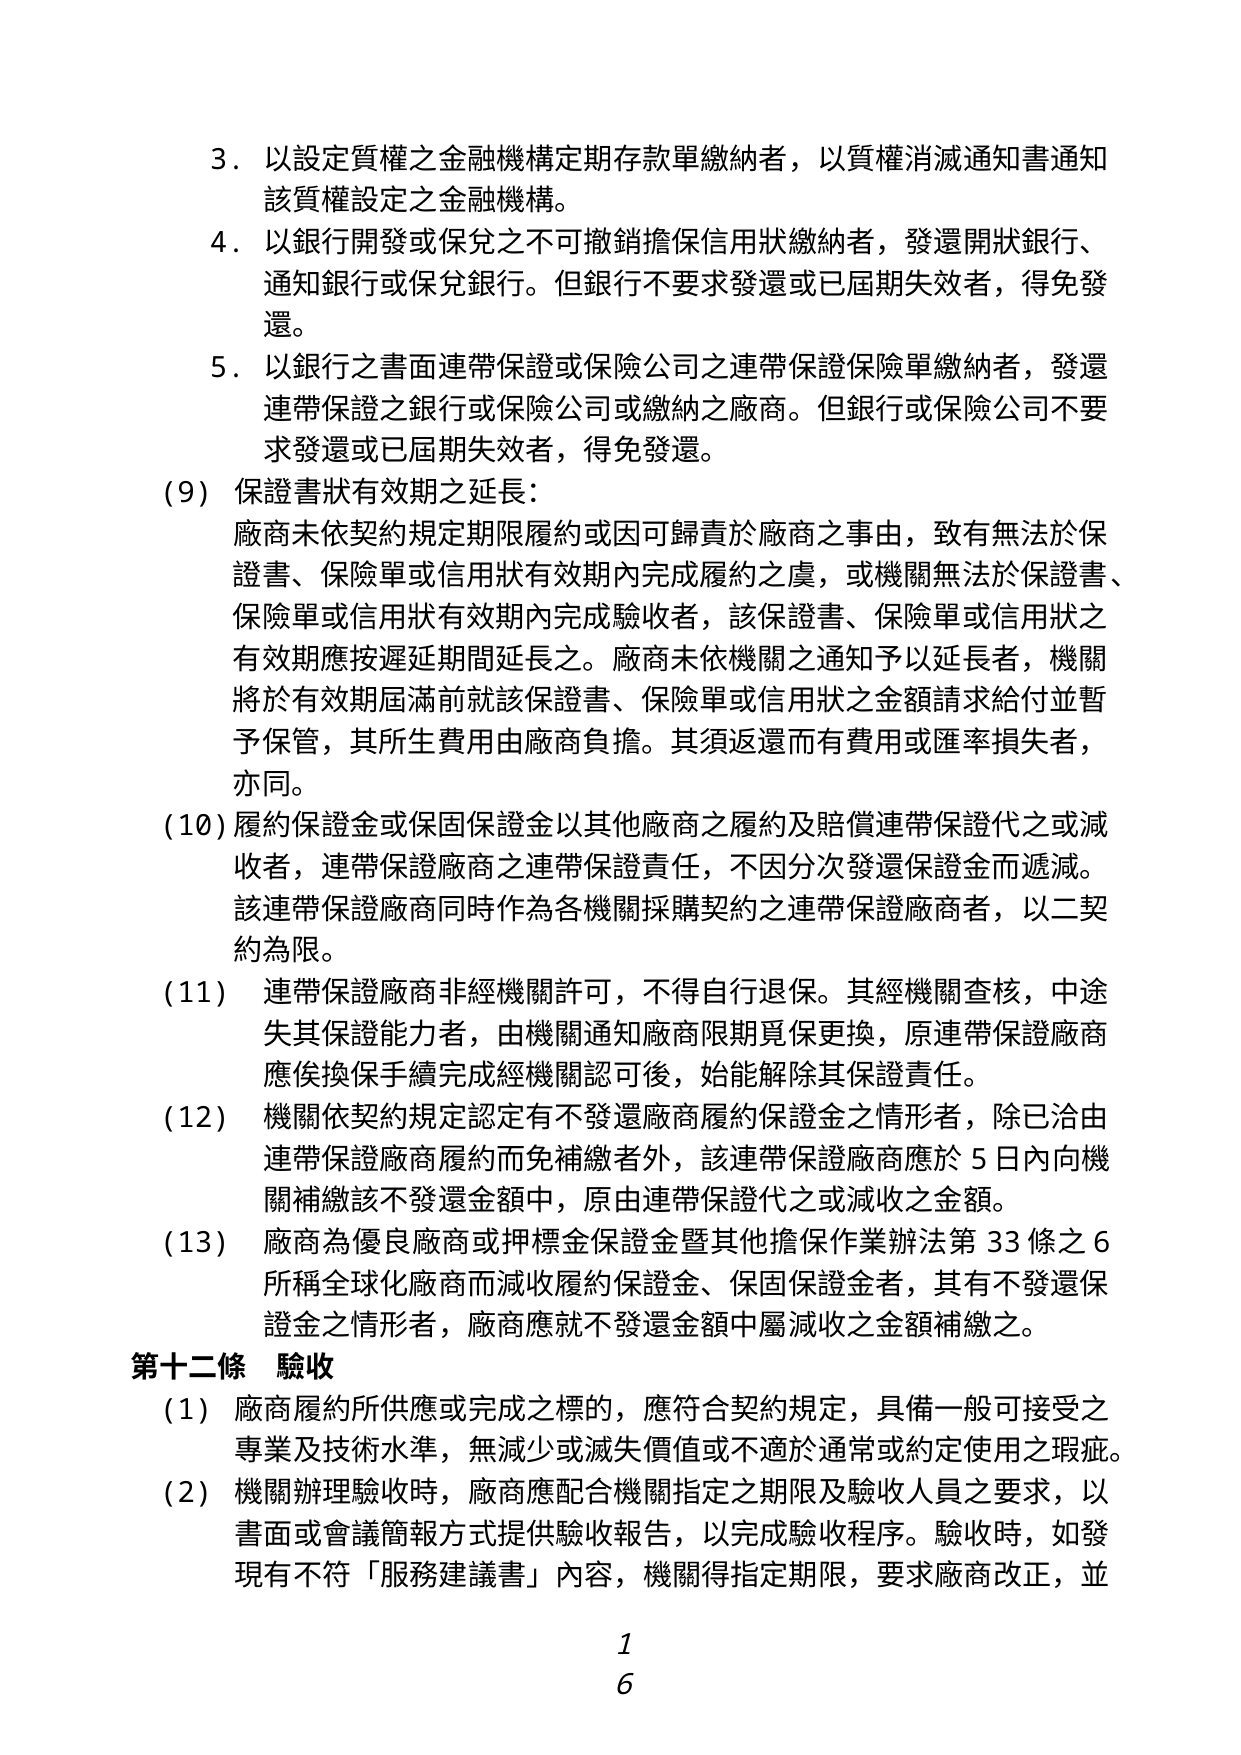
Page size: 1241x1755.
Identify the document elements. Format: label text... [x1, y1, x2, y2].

list 機關依契約規定認定有不發還廠商履約保證金之情形者，除已洽由連帶保證廠商履約而免補繳者外，該連帶保證廠商應於5日內向機關補繳該不發還金額中，原由連帶保證代之或減收之金額。 [159, 1094, 1110, 1219]
list 廠商履約所供應或完成之標的，應符合契約規定，具備一般可接受之專業及技術水準，無減少或滅失價值或不適於通常或約定使用之瑕疵。 [159, 1386, 1110, 1469]
text 第十二條 驗收 [130, 1344, 1110, 1386]
list 以設定質權之金融機構定期存款單繳納者，以質權消滅通知書通知該質權設定之金融機構。 [209, 136, 1110, 219]
list 機關辦理驗收時，廠商應配合機關指定之期限及驗收人員之要求，以書面或會議簡報方式提供驗收報告，以完成驗收程序。驗收時，如發現有不符「服務建議書」內容，機關得指定期限，要求廠商改正，並 [159, 1469, 1110, 1594]
list 保證書狀有效期之延長： [159, 469, 1110, 511]
list 連帶保證廠商非經機關許可，不得自行退保。其經機關查核，中途失其保證能力者，由機關通知廠商限期覓保更換，原連帶保證廠商應俟換保手續完成經機關認可後，始能解除其保證責任。 [159, 969, 1110, 1094]
list 以銀行之書面連帶保證或保險公司之連帶保證保險單繳納者，發還連帶保證之銀行或保險公司或繳納之廠商。但銀行或保險公司不要求發還或已屆期失效者，得免發還。 [209, 344, 1110, 469]
list 履約保證金或保固保證金以其他廠商之履約及賠償連帶保證代之或減收者，連帶保證廠商之連帶保證責任，不因分次發還保證金而遞減。該連帶保證廠商同時作為各機關採購契約之連帶保證廠商者，以二契約為限。 [159, 802, 1110, 969]
list 以銀行開發或保兌之不可撤銷擔保信用狀繳納者，發還開狀銀行、通知銀行或保兌銀行。但銀行不要求發還或已屆期失效者，得免發還。 [209, 219, 1110, 344]
text 廠商未依契約規定期限履約或因可歸責於廠商之事由，致有無法於保證書、保險單或信用狀有效期內完成履約之虞，或機關無法於保證書、保險單或信用狀有效期內完成驗收者，該保證書、保險單或信用狀之有效期應按遲延期間延長之。廠商未依機關之通知予以延長者，機關將於有效期屆滿前就該保證書、保險單或信用狀之金額請求給付並暫予保管，其所生費用由廠商負擔。其須返還而有費用或匯率損失者，亦同。 [233, 511, 1110, 802]
list 廠商為優良廠商或押標金保證金暨其他擔保作業辦法第33條之6所稱全球化廠商而減收履約保證金、保固保證金者，其有不發還保證金之情形者，廠商應就不發還金額中屬減收之金額補繳之。 [159, 1219, 1110, 1344]
